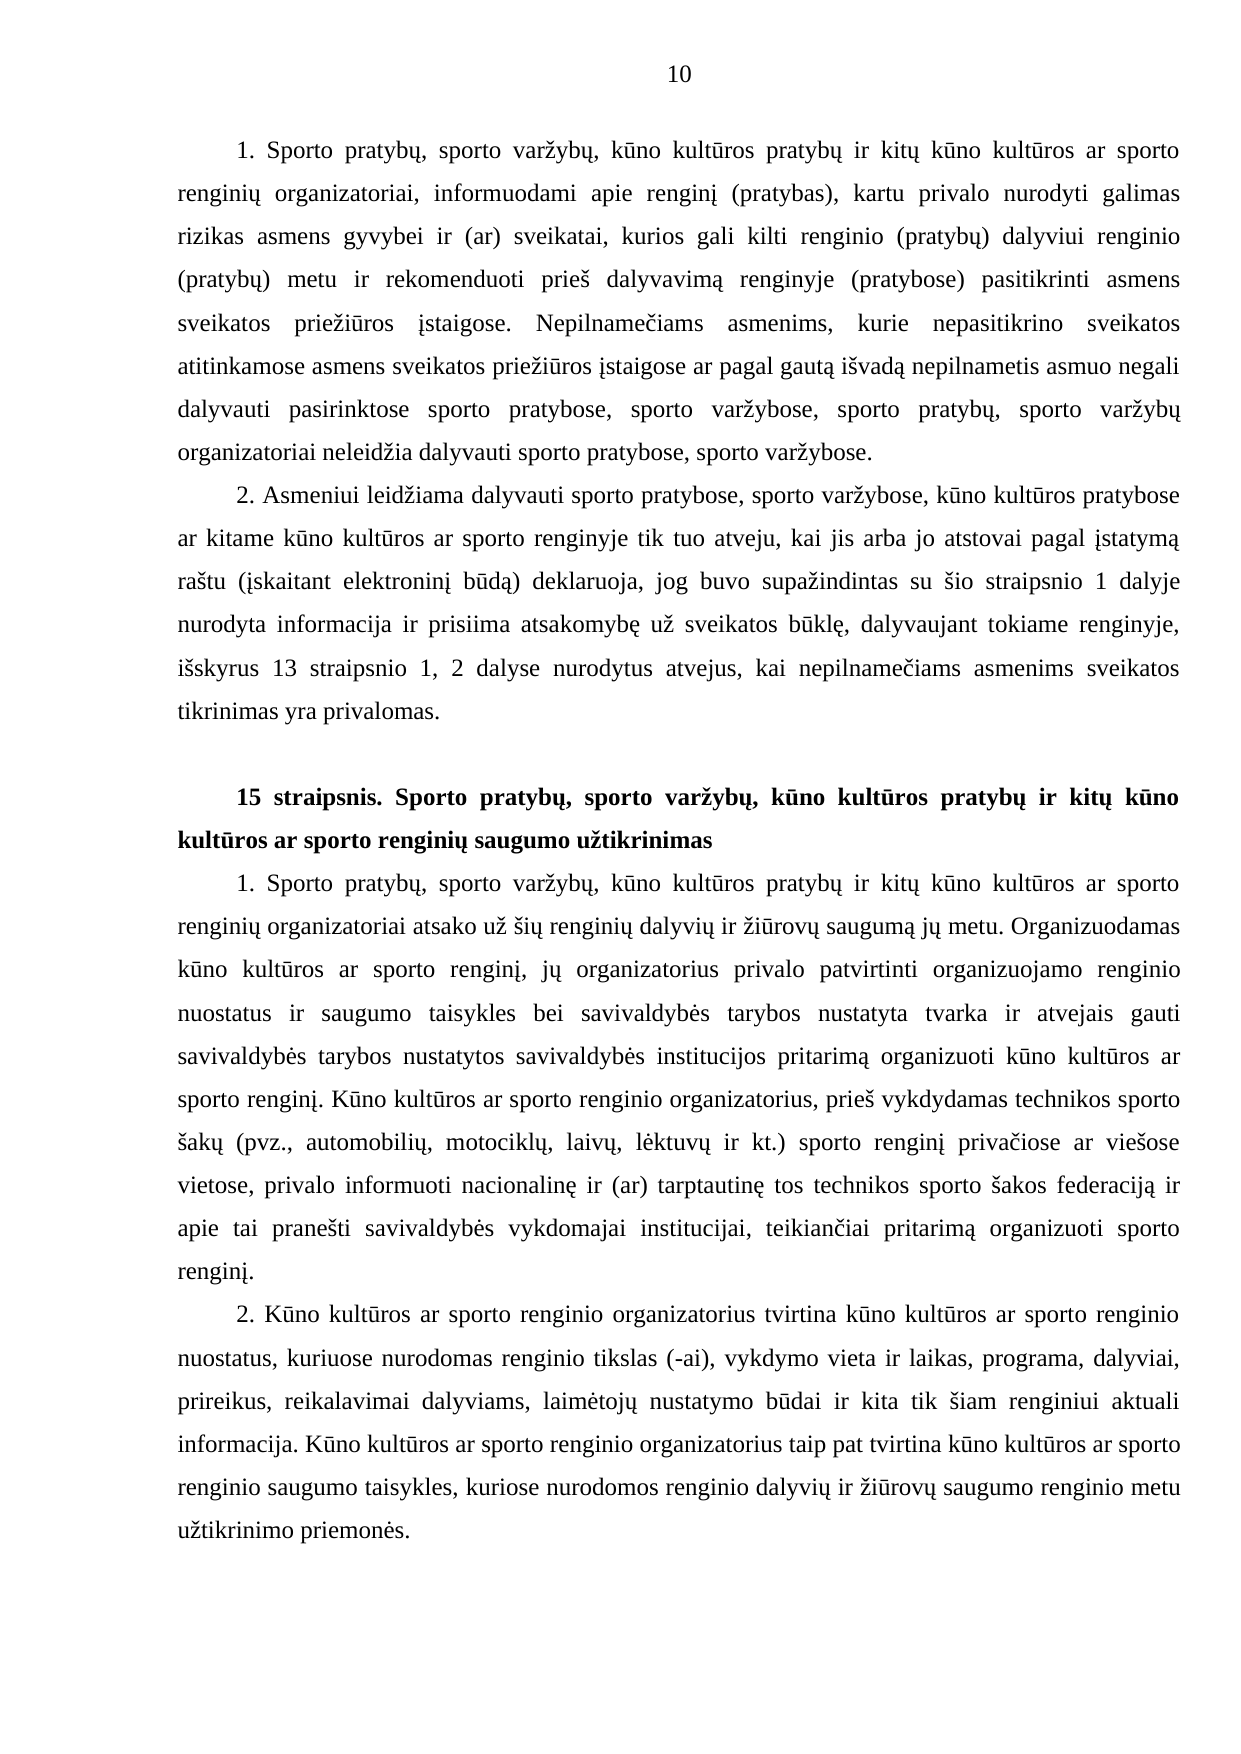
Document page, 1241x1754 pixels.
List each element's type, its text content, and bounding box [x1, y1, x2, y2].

text 1. Sporto pratybų, sporto varžybų, kūno kultūros pratybų ir kitų kūno kultūros ar sporto renginių organizatoriai atsako už šių renginių dalyvių ir žiūrovų saugumą jų metu. Organizuodamas kūno kultūros ar sporto renginį, jų organizatorius privalo patvirtinti organizuojamo renginio nuostatus ir saugumo taisykles bei savivaldybės tarybos nustatyta tvarka ir atvejais gauti savivaldybės tarybos nustatytos savivaldybės institucijos pritarimą organizuoti kūno kultūros ar sporto renginį. Kūno kultūros ar sporto renginio organizatorius, prieš vykdydamas technikos sporto šakų (pvz., automobilių, motociklų, laivų, lėktuvų ir kt.) sporto renginį privačiose ar viešose vietose, privalo informuoti nacionalinę ir (ar) tarptautinę tos technikos sporto šakos federaciją ir apie tai pranešti savivaldybės vykdomajai institucijai, teikiančiai pritarimą organizuoti sporto renginį. [177, 868, 1181, 1285]
text 1. Sporto pratybų, sporto varžybų, kūno kultūros pratybų ir kitų kūno kultūros ar sporto renginių organizatoriai, informuodami apie renginį (pratybas), kartu privalo nurodyti galimas rizikas asmens gyvybei ir (ar) sveikatai, kurios gali kilti renginio (pratybų) dalyviui renginio (pratybų) metu ir rekomenduoti prieš dalyvavimą renginyje (pratybose) pasitikrinti asmens sveikatos priežiūros įstaigose. Nepilnamečiams asmenims, kurie nepasitikrino sveikatos atitinkamose asmens sveikatos priežiūros įstaigose ar pagal gautą išvadą nepilnametis asmuo negali dalyvauti pasirinktose sporto pratybose, sporto varžybose, sporto pratybų, sporto varžybų organizatoriai neleidžia dalyvauti sporto pratybose, sporto varžybose. [177, 135, 1181, 466]
text 2. Asmeniui leidžiama dalyvauti sporto pratybose, sporto varžybose, kūno kultūros pratybose ar kitame kūno kultūros ar sporto renginyje tik tuo atveju, kai jis arba jo atstovai pagal įstatymą raštu (įskaitant elektroninį būdą) deklaruoja, jog buvo supažindintas su šio straipsnio 1 dalyje nurodyta informacija ir prisiima atsakomybę už sveikatos būklę, dalyvaujant tokiame renginyje, išskyrus 13 straipsnio 1, 2 dalyse nurodytus atvejus, kai nepilnamečiams asmenims sveikatos tikrinimas yra privalomas. [177, 480, 1181, 724]
text 15 straipsnis. Sporto pratybų, sporto varžybų, kūno kultūros pratybų ir kitų kūno kultūros ar sporto renginių saugumo užtikrinimas [177, 782, 1181, 854]
text 2. Kūno kultūros ar sporto renginio organizatorius tvirtina kūno kultūros ar sporto renginio nuostatus, kuriuose nurodomas renginio tikslas (-ai), vykdymo vieta ir laikas, programa, dalyviai, prireikus, reikalavimai dalyviams, laimėtojų nustatymo būdai ir kita tik šiam renginiui aktuali informacija. Kūno kultūros ar sporto renginio organizatorius taip pat tvirtina kūno kultūros ar sporto renginio saugumo taisykles, kuriose nurodomos renginio dalyvių ir žiūrovų saugumo renginio metu užtikrinimo priemonės. [177, 1299, 1181, 1544]
